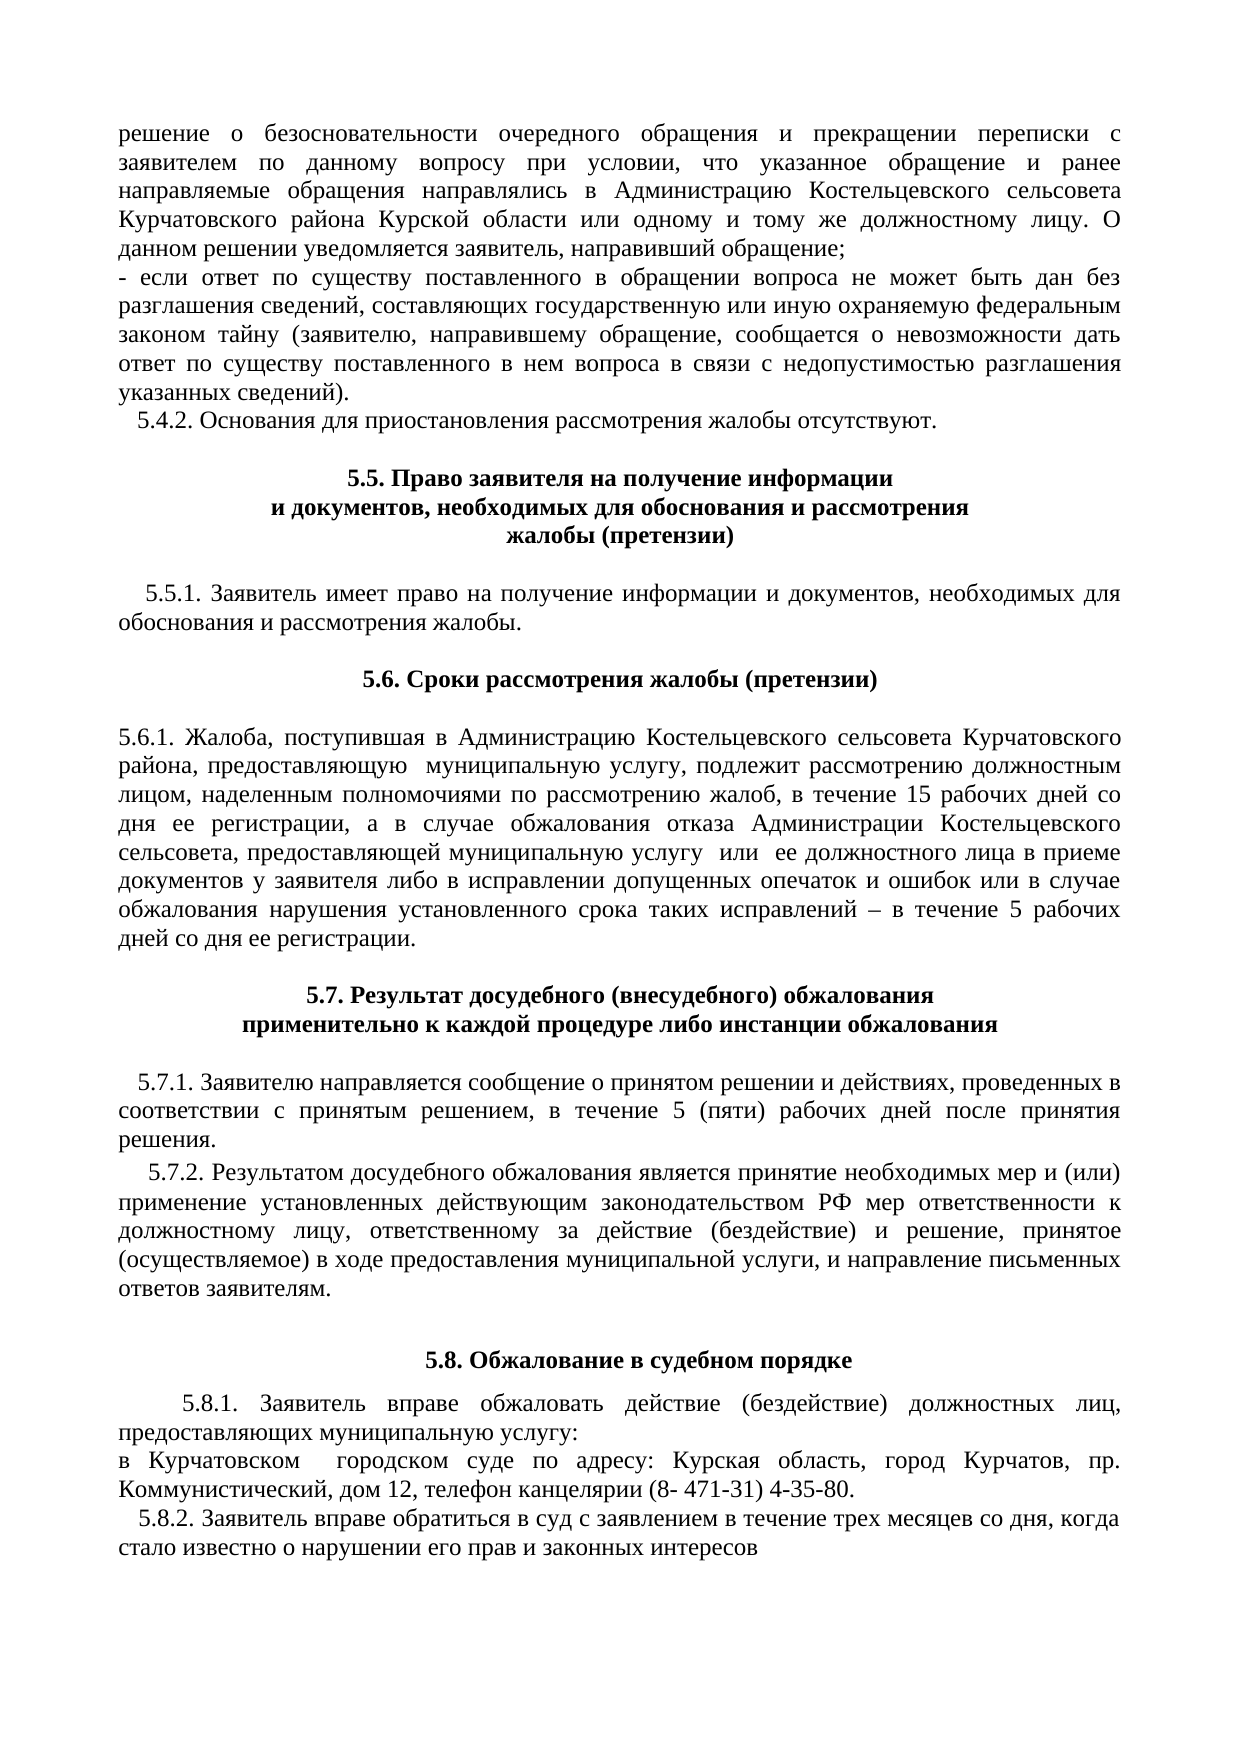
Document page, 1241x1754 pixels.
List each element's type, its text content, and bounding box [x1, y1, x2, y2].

text в Курчатовском городском суде по адресу: Курская область, город Курчатов, пр. Коммунистический, дом 12, телефон канцелярии (8- 471-31) 4-35-80. [118, 1445, 1122, 1503]
text - если ответ по существу поставленного в обращении вопроса не может быть дан без разглашения сведений, составляющих государственную или иную охраняемую федеральным законом тайну (заявителю, направившему обращение, сообщается о невозможности дать ответ по существу поставленного в нем вопроса в связи с недопустимостью разглашения указанных сведений). [118, 262, 1122, 406]
text 5.8.2. Заявитель вправе обратиться в суд с заявлением в течение трех месяцев со дня, когда стало известно о нарушении его прав и законных интересов [118, 1503, 1122, 1560]
text решение о безосновательности очередного обращения и прекращении переписки с заявителем по данному вопросу при условии, что указанное обращение и ранее направляемые обращения направлялись в Администрацию Костельцевского сельсовета Курчатовского района Курской области или одному и тому же должностному лицу. О данном решении уведомляется заявитель, направивший обращение; [118, 118, 1122, 262]
text 5.6.1. Жалоба, поступившая в Администрацию Костельцевского сельсовета Курчатовского района, предоставляющую муниципальную услугу, подлежит рассмотрению должностным лицом, наделенным полномочиями по рассмотрению жалоб, в течение 15 рабочих дней со дня ее регистрации, а в случае обжалования отказа Администрации Костельцевского сельсовета, предоставляющей муниципальную услугу или ее должностного лица в приеме документов у заявителя либо в исправлении допущенных опечаток и ошибок или в случае обжалования нарушения установленного срока таких исправлений – в течение 5 рабочих дней со дня ее регистрации. [118, 722, 1122, 952]
text 5.4.2. Основания для приостановления рассмотрения жалобы отсутствуют. [118, 406, 1122, 434]
text 5.5.1. Заявитель имеет право на получение информации и документов, необходимых для обоснования и рассмотрения жалобы. [118, 578, 1122, 636]
text применительно к каждой процедуре либо инстанции обжалования [118, 1009, 1122, 1038]
text 5.7.2. Результатом досудебного обжалования является принятие необходимых мер и (или) применение установленных действующим законодательством РФ мер ответственности к должностному лицу, ответственному за действие (бездействие) и решение, принятое (осуществляемое) в ходе предоставления муниципальной услуги, и направление письменных ответов заявителям. [118, 1153, 1122, 1302]
text 5.7.1. Заявителю направляется сообщение о принятом решении и действиях, проведенных в соответствии с принятым решением, в течение 5 (пяти) рабочих дней после принятия решения. [118, 1067, 1122, 1153]
text жалобы (претензии) [118, 521, 1122, 549]
text 5.6. Сроки рассмотрения жалобы (претензии) [118, 664, 1122, 693]
text и документов, необходимых для обоснования и рассмотрения [118, 492, 1122, 521]
text 5.8.1. Заявитель вправе обжаловать действие (бездействие) должностных лиц, предоставляющих муниципальную услугу: [118, 1388, 1122, 1445]
text 5.5. Право заявителя на получение информации [118, 463, 1122, 492]
text 5.8. Обжалование в судебном порядке [156, 1345, 1122, 1373]
text 5.7. Результат досудебного (внесудебного) обжалования [118, 981, 1122, 1009]
